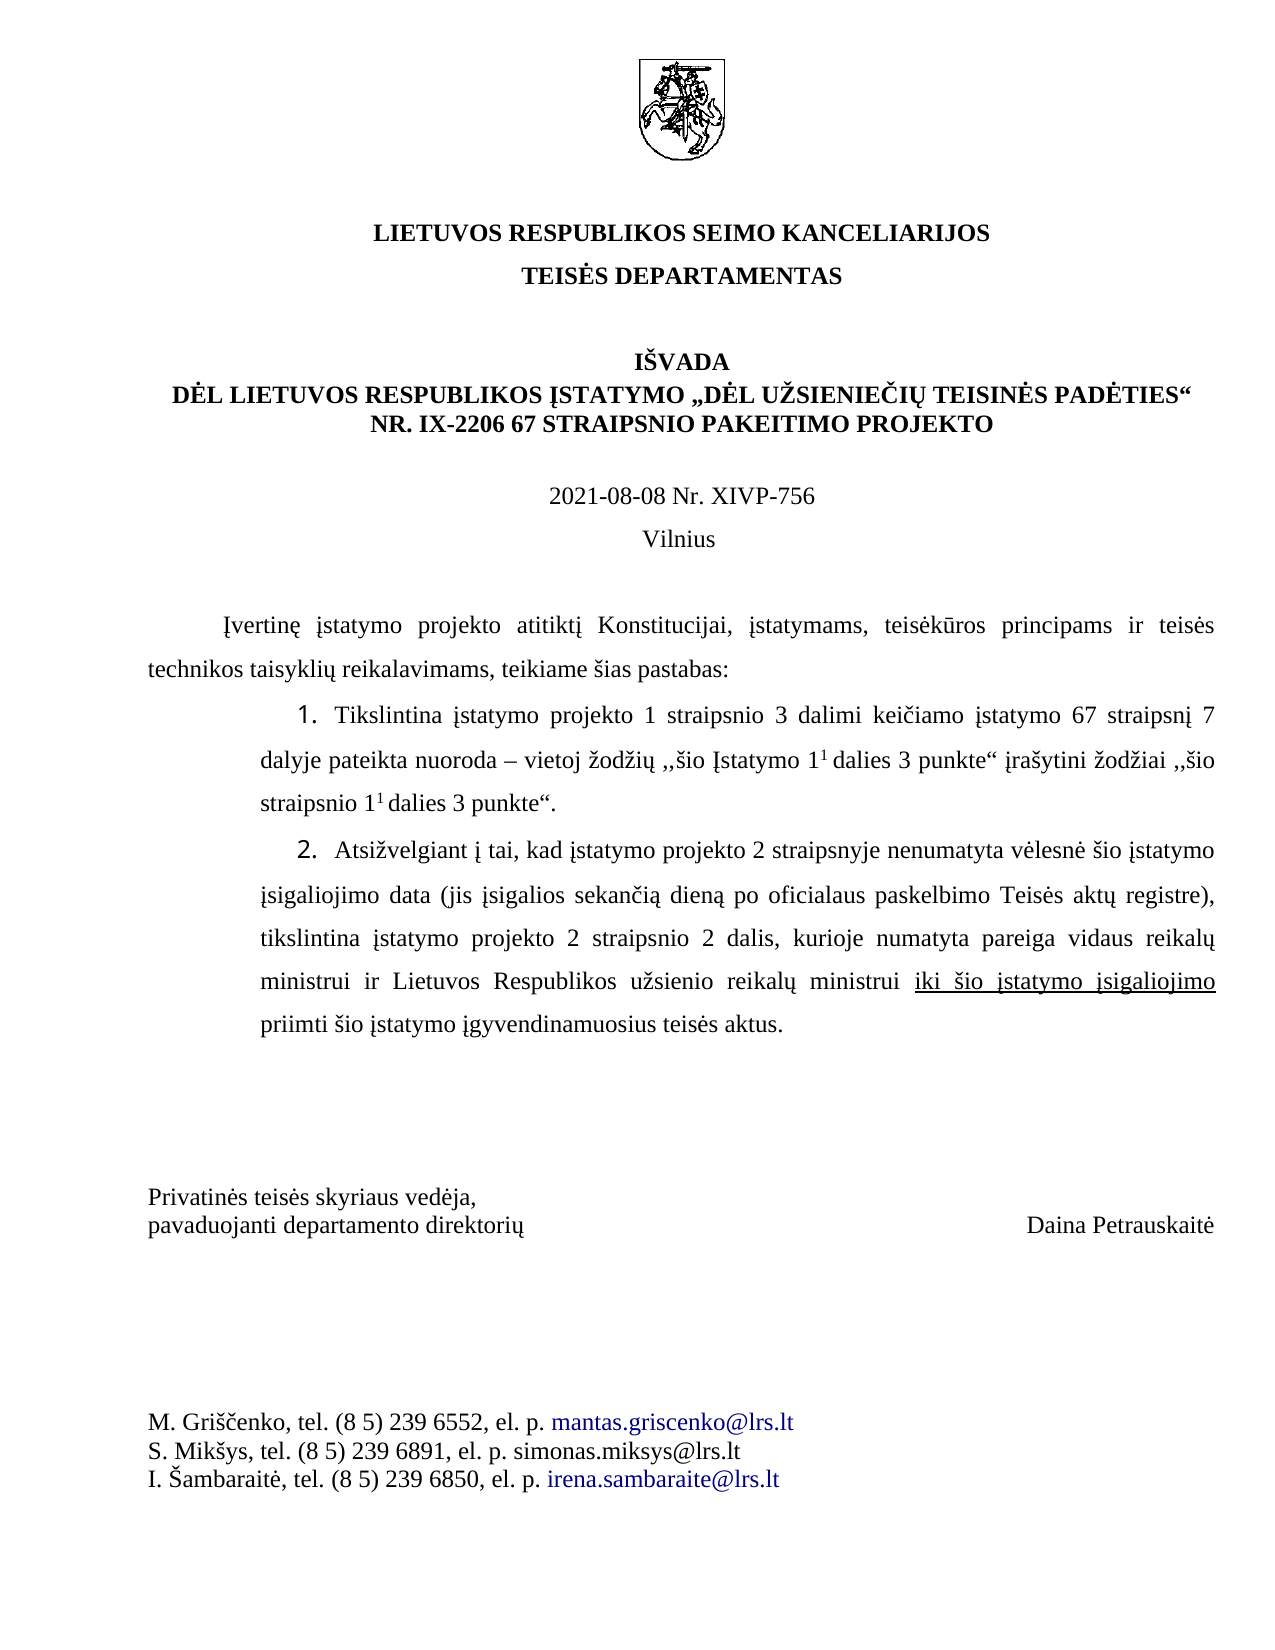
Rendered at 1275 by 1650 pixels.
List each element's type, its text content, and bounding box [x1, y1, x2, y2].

text DĖL LIETUVOS RESPUBLIKOS ĮSTATYMO „DĖL UŽSIENIEČIŲ TEISINĖS PADĖTIES“ NR. IX-2206 67 STRAIPSNIO PAKEITIMO PROJEKTO [148, 381, 1216, 438]
text I. Šambaraitė, tel. (8 5) 239 6850, el. p. irena.sambaraite@lrs.lt [148, 1464, 1216, 1493]
list Tikslintina įstatymo projekto 1 straipsnio 3 dalimi keičiamo įstatymo 67 straipsnį 7 dalyje pateikta nuoroda – vietoj žodžių ,,šio Įstatymo 11 dalies 3 punkte“ įrašytini žodžiai ,,šio straipsnio 11 dalies 3 punkte“. [223, 697, 1216, 817]
text IŠVADA [148, 347, 1216, 376]
text Įvertinę įstatymo projekto atitiktį Konstitucijai, įstatymams, teisėkūros principams ir teisės technikos taisyklių reikalavimams, teikiame šias pastabas: [148, 611, 1216, 682]
text M. Griščenko, tel. (8 5) 239 6552, el. p. mantas.griscenko@lrs.lt [148, 1407, 1216, 1436]
list Atsižvelgiant į tai, kad įstatymo projekto 2 straipsnyje nenumatyta vėlesnė šio įstatymo įsigaliojimo data (jis įsigalios sekančią dieną po oficialaus paskelbimo Teisės aktų registre), tikslintina įstatymo projekto 2 straipsnio 2 dalis, kurioje numatyta pareiga vidaus reikalų ministrui ir Lietuvos Respublikos užsienio reikalų ministrui iki šio įstatymo įsigaliojimo priimti šio įstatymo įgyvendinamuosius teisės aktus. [223, 831, 1216, 1038]
text 2021-08-08 Nr. XIVP-756 [148, 481, 1216, 510]
text S. Mikšys, tel. (8 5) 239 6891, el. p. simonas.miksys@lrs.lt [148, 1436, 1216, 1464]
subtitle TEISĖS DEPARTAMENTAS [148, 261, 1216, 290]
text Privatinės teisės skyriaus vedėja, [148, 1182, 1216, 1211]
text LIETUVOS RESPUBLIKOS SEIMO KANCELIARIJOS [148, 218, 1216, 247]
text pavaduojanti departamento direktorių Daina Petrauskaitė [148, 1211, 1216, 1239]
text Vilnius [148, 524, 1216, 553]
